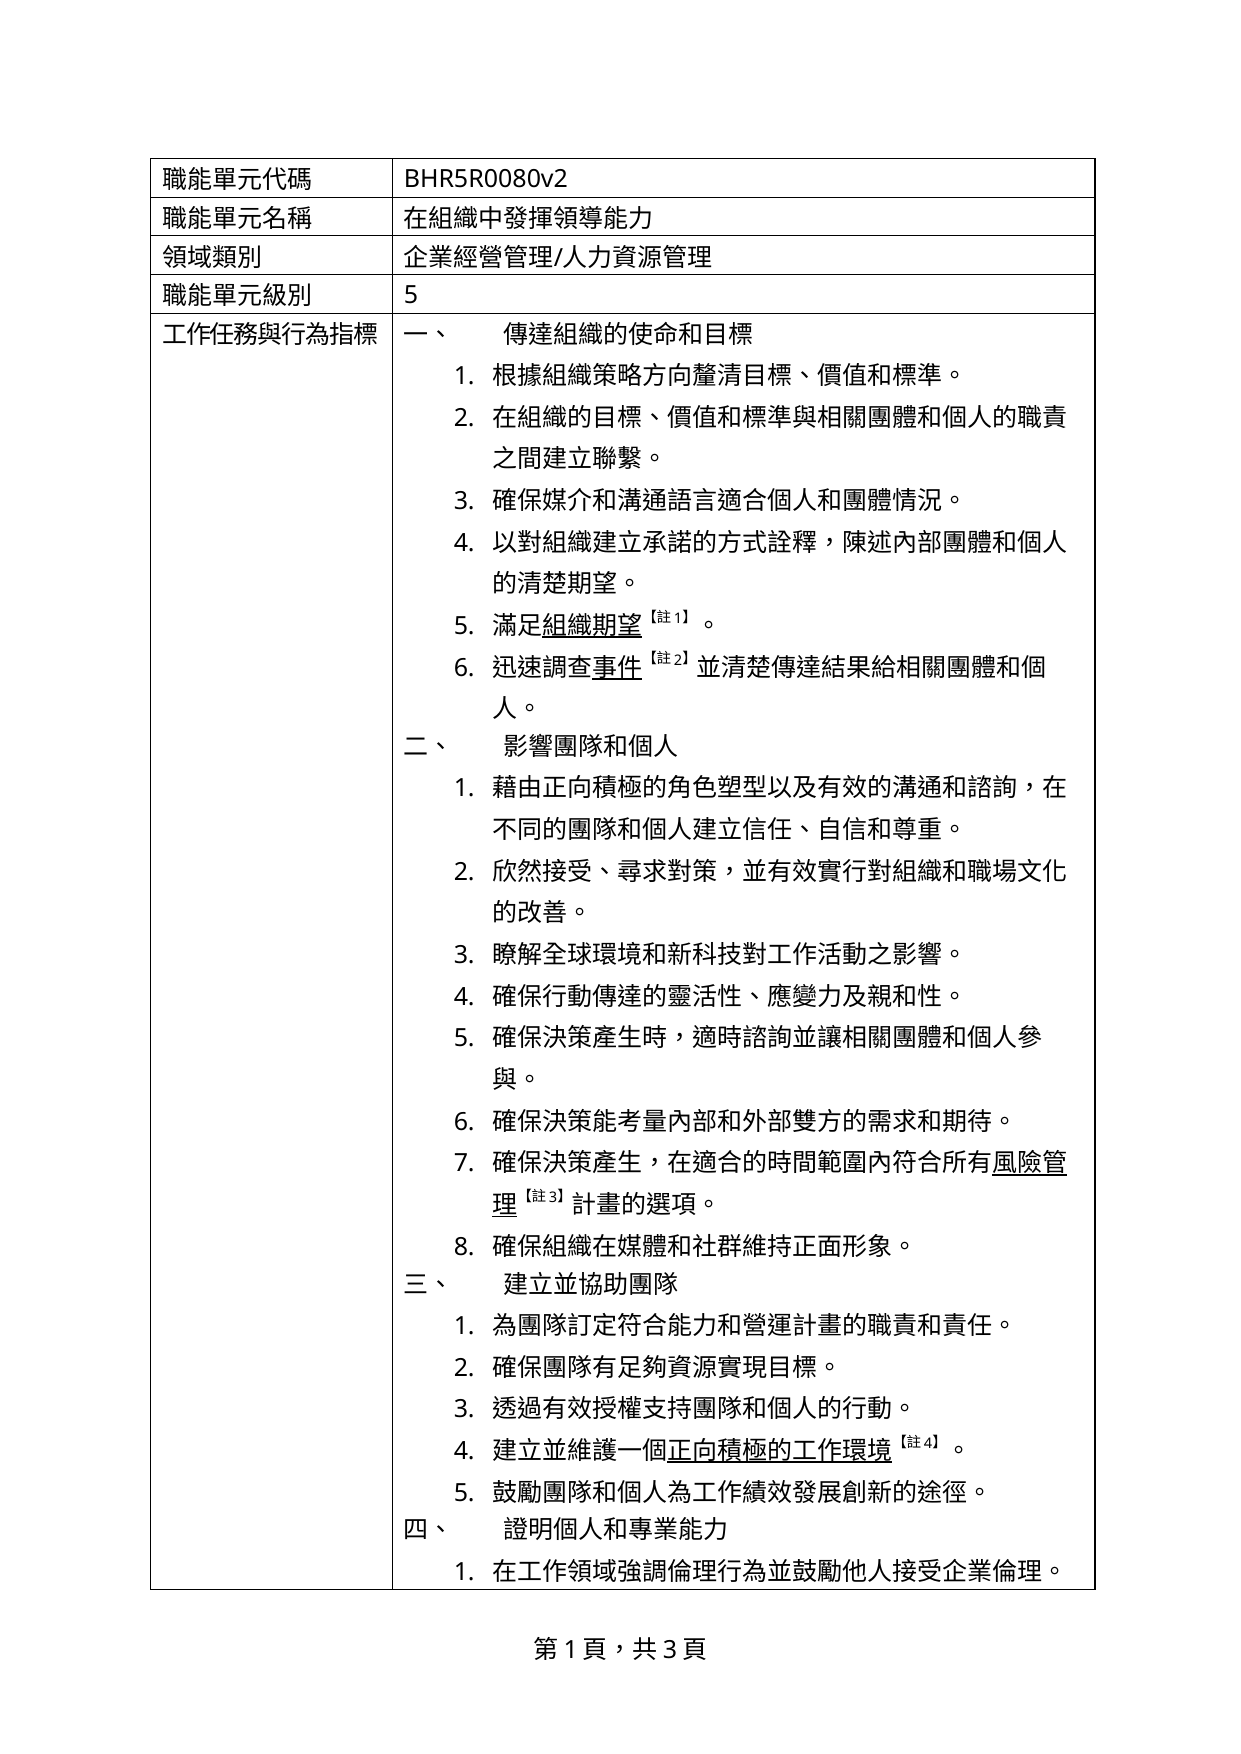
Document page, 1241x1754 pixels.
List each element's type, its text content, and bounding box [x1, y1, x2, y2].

table_header BHR5R0080v2 [393, 159, 1094, 197]
table_cell 5 [393, 275, 1094, 312]
table_cell 工作任務與行為指標 [151, 314, 392, 1588]
table_cell 傳達組織的使命和目標 根據組織策略方向釐清目標、價值和標準。 在組織的目標、價值和標準與相關團體和個人的職責之間建立聯繫。 確保媒介和溝通語言適合個人和團體情況。 以對組織建立承諾的方式詮釋，陳述內部團體和個人的清楚期望。 滿足組織期望【註1】。 迅速調查事件【註2】並清楚傳達結果給相關團體和個人。 影響團隊和個人 藉由正向積極的角色塑型以及有效的溝通和諮詢，在不同的團隊和個人建立信任、自信和尊重。 欣然接受、尋求對策，並有效實行對組織和職場文化的改善。 瞭解全球環境和新科技對工作活動之影響。 確保行動傳達的靈活性、應變力及親和性。 確保決策產生時，適時諮詢並讓相關團體和個人參與。 確保決策能考量內部和外部雙方的需求和期待。 確保決策產生，在適合的時間範圍內符合所有風險管理【註3】計畫的選項。 確保組織在媒體和社群維持正面形象。 建立並協助團隊 為團隊訂定符合能力和營運計畫的職責和責任。 確保團隊有足夠資源實現目標。 透過有效授權支持團隊和個人的行動。 建立並維護一個正向積極的工作環境【註4】。 鼓勵團隊和個人為工作績效發展創新的途徑。 證明個人和專業能力 在工作領域強調倫理行為並鼓勵他人接受企業倫理。 適應於適當的人際關係和領導風格以符合特定情形和狀況。 設定並完成個人目標和工作專案結果。 藉由參與專業發展活動，確保自我績效和專業能力持續改進。 定期參與產業或專業網絡和團體。 [393, 314, 1094, 1588]
table_cell 企業經營管理/人力資源管理 [393, 236, 1094, 274]
table_cell 領域類別 [151, 236, 392, 274]
table_header 職能單元代碼 [151, 159, 392, 197]
table_cell 在組織中發揮領導能力 [393, 198, 1094, 235]
table_cell 職能單元名稱 [151, 198, 392, 235]
table_cell 職能單元級別 [151, 275, 392, 312]
